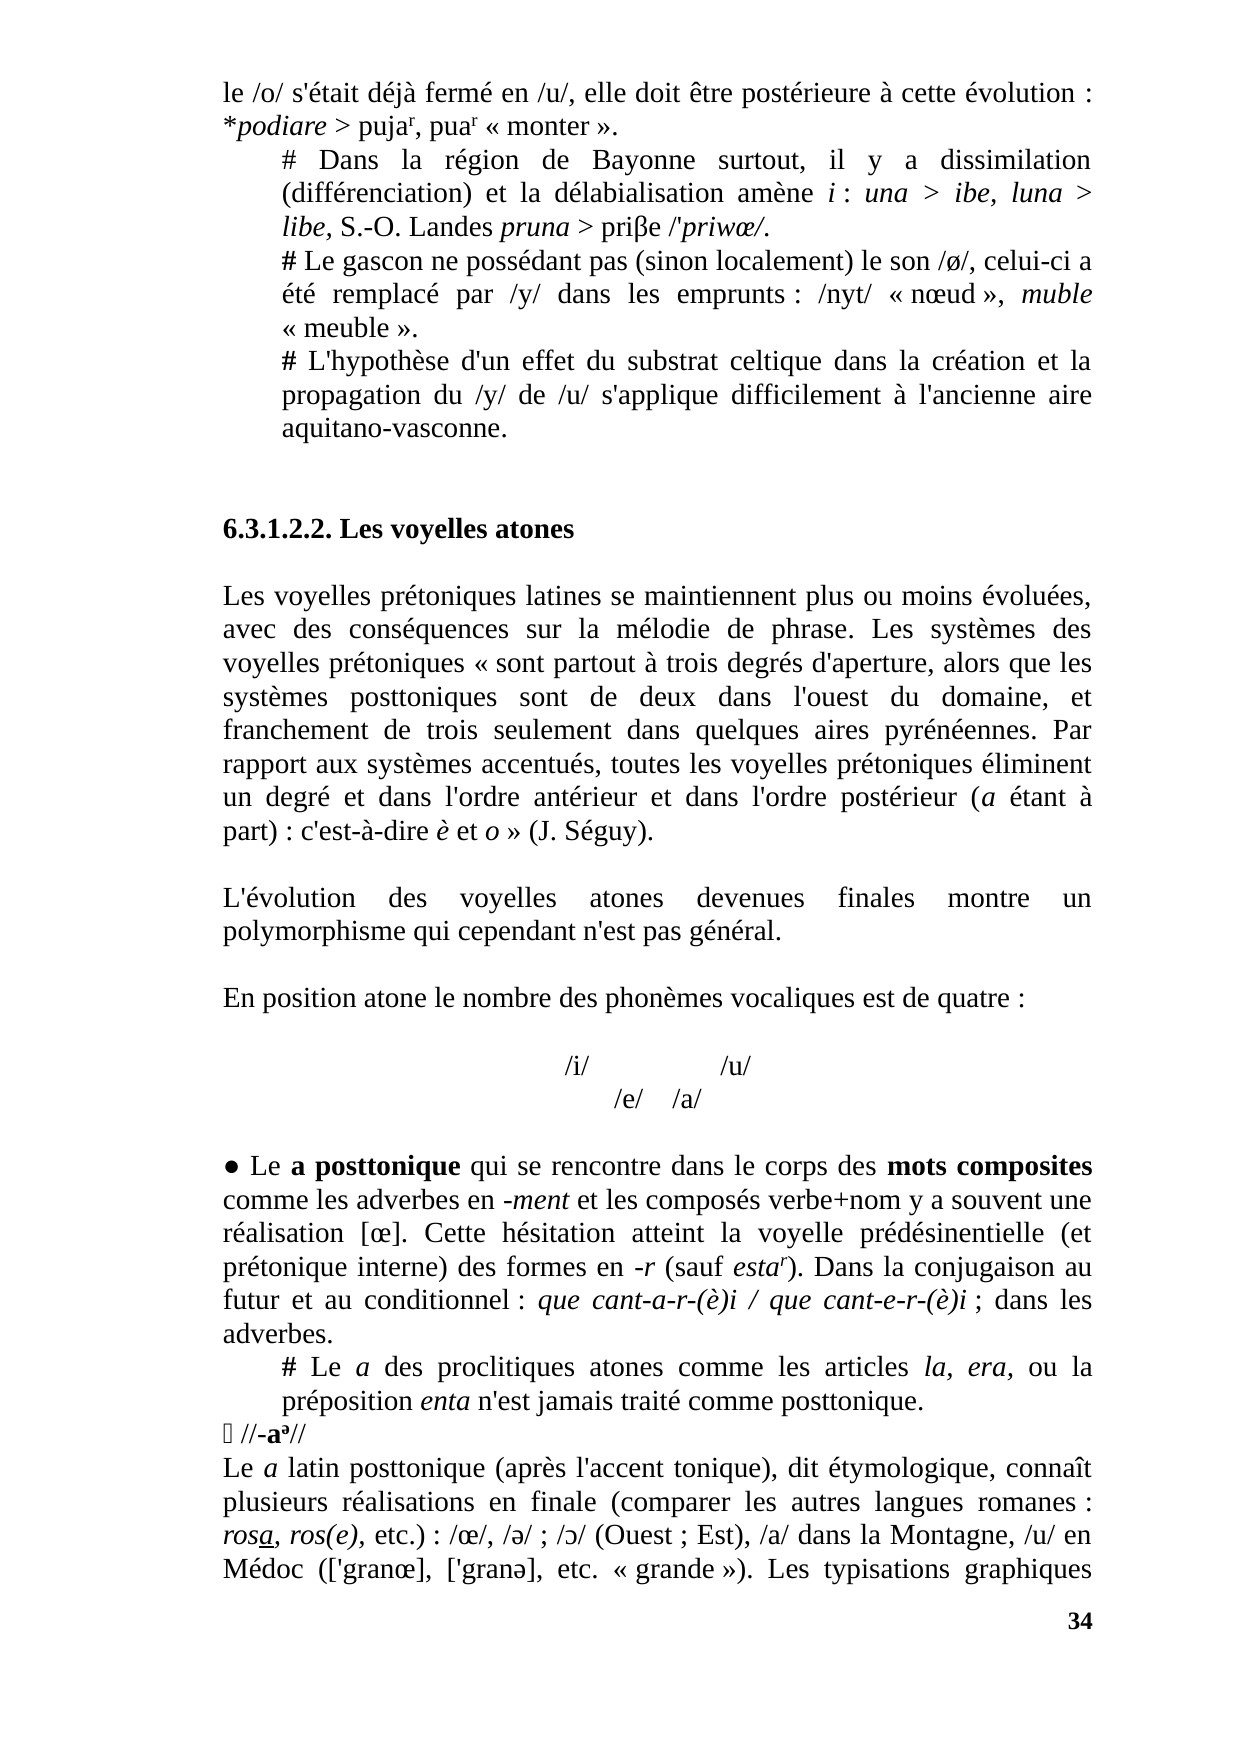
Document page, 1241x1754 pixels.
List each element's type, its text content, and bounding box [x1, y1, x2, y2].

text L'évolution des voyelles atones devenues finales montre un polymorphisme qui cependant n'est pas général. [223, 880, 1093, 947]
text /i/ /u/ [223, 1048, 1093, 1081]
text  //-aǝ// [223, 1417, 1093, 1450]
text # L'hypothèse d'un effet du substrat celtique dans la création et la propagation du /y/ de /u/ s'applique difficilement à l'ancienne aire aquitano-vasconne. [282, 343, 1093, 444]
text le /o/ s'était déjà fermé en /u/, elle doit être postérieure à cette évolution : *podiare > pujar, puar « monter ». [223, 75, 1093, 142]
text En position atone le nombre des phonèmes vocaliques est de quatre : [223, 981, 1093, 1014]
text /e/ /a/ [223, 1081, 1093, 1115]
text 6.3.1.2.2. Les voyelles atones [223, 511, 1093, 544]
text Le a latin posttonique (après l'accent tonique), dit étymologique, connaît plusieurs réalisations en finale (comparer les autres langues romanes : rosa, ros(e), etc.) : /œ/, /ə/ ; /ɔ/ (Ouest ; Est), /a/ dans la Montagne, /u/ en Médoc (['granœ], ['granǝ], etc. « grande »). Les typisations graphiques [223, 1450, 1093, 1584]
text ● Le a posttonique qui se rencontre dans le corps des mots composites comme les adverbes en -ment et les composés verbe+nom y a souvent une réalisation [œ]. Cette hésitation atteint la voyelle prédésinentielle (et prétonique interne) des formes en -r (sauf estar). Dans la conjugaison au futur et au conditionnel : que cant-a-r-(è)i / que cant-e-r-(è)i ; dans les adverbes. [223, 1148, 1093, 1349]
text # Dans la région de Bayonne surtout, il y a dissimilation (différenciation) et la délabialisation amène i : una > ibe, luna > libe, S.-O. Landes pruna > priβe /'priwœ/. [282, 142, 1093, 243]
text # Le a des proclitiques atones comme les articles la, era, ou la préposition enta n'est jamais traité comme posttonique. [282, 1349, 1093, 1417]
text Les voyelles prétoniques latines se maintiennent plus ou moins évoluées, avec des conséquences sur la mélodie de phrase. Les systèmes des voyelles prétoniques « sont partout à trois degrés d'aperture, alors que les systèmes posttoniques sont de deux dans l'ouest du domaine, et franchement de trois seulement dans quelques aires pyrénéennes. Par rapport aux systèmes accentués, toutes les voyelles prétoniques éliminent un degré et dans l'ordre antérieur et dans l'ordre postérieur (a étant à part) : c'est-à-dire è et o » (J. Séguy). [223, 578, 1093, 846]
text # Le gascon ne possédant pas (sinon localement) le son /ø/, celui-ci a été remplacé par /y/ dans les emprunts : /nyt/ « nœud », muble « meuble ». [282, 243, 1093, 343]
